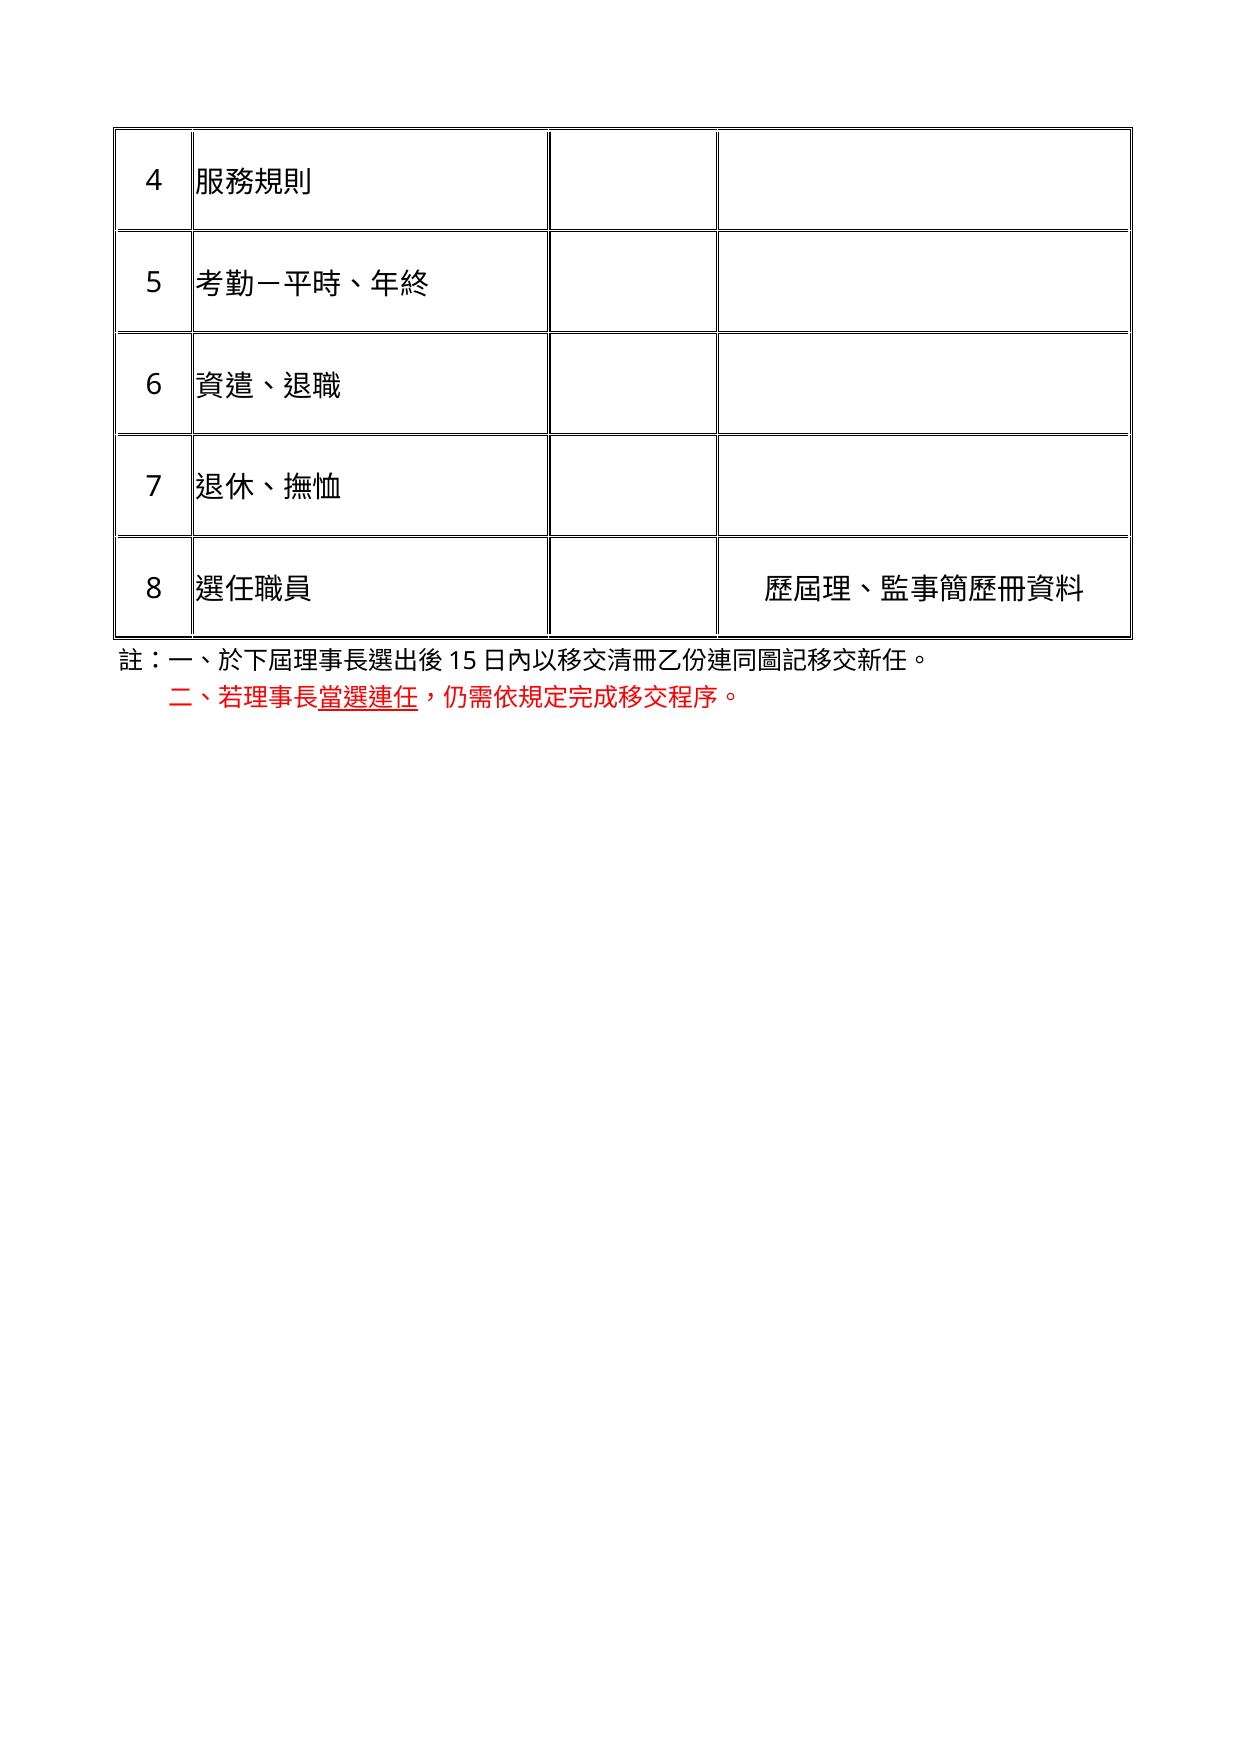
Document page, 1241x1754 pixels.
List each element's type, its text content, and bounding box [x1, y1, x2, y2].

table_cell [718, 130, 1130, 229]
table_cell [718, 229, 1131, 331]
table_cell 考勤－平時、年終 [194, 232, 547, 331]
table_cell 8 [116, 535, 193, 636]
table_cell [551, 232, 716, 331]
table_cell [719, 331, 1130, 433]
table_cell [719, 433, 1130, 534]
table_cell 歷屆理、監事簡歷冊資料 [718, 535, 1130, 636]
table_cell 6 [116, 331, 191, 433]
table_cell 7 [116, 433, 191, 534]
table_cell 選任職員 [193, 535, 549, 636]
text 二、若理事長當選連任，仍需依規定完成移交程序。 [118, 677, 1122, 714]
text 註：一、於下屆理事長選出後15日內以移交清冊乙份連同圖記移交新任。 [118, 640, 1122, 677]
table_cell 4 [115, 128, 193, 229]
table_cell [551, 334, 716, 433]
table_cell [551, 436, 716, 534]
table_cell [549, 128, 718, 229]
table_cell 5 [115, 229, 193, 331]
table_cell 退休、撫恤 [194, 436, 547, 534]
table_cell [549, 535, 718, 636]
table_cell 資遣、退職 [194, 334, 547, 433]
table_cell 服務規則 [193, 128, 549, 229]
